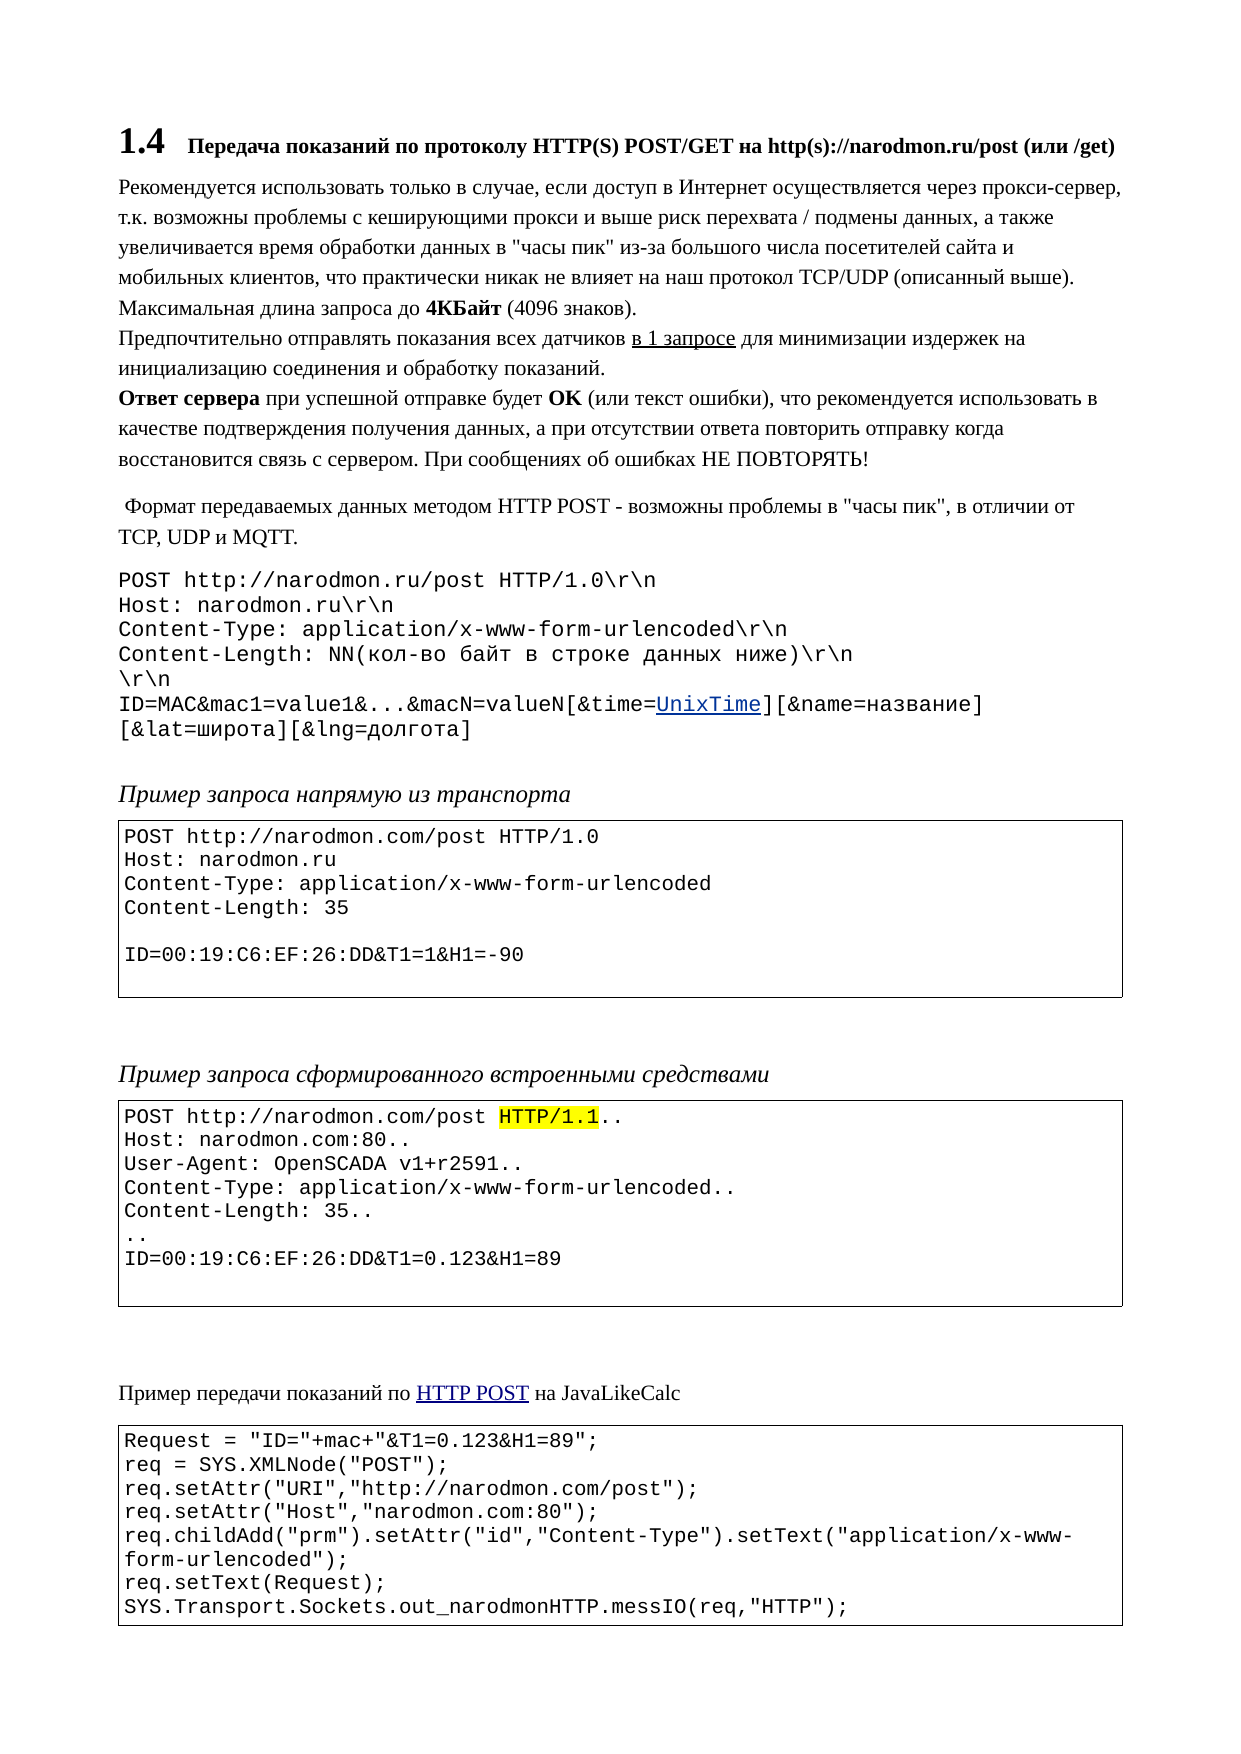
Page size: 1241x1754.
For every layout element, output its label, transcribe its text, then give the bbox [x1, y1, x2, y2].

subtitle Передача показаний по протоколу HTTP(S) POST/GET на http(s)://narodmon.ru/post (или /get) [118, 118, 1122, 161]
text Рекомендуется использовать только в случае, если доступ в Интернет осуществляется через прокси-сервер, т.к. возможны проблемы с кеширующими прокси и выше риск перехвата / подмены данных, а также увеличивается время обработки данных в "часы пик" из-за большого числа посетителей сайта и мобильных клиентов, что практически никак не влияет на наш протокол TCP/UDP (описанный выше). Максимальная длина запроса до 4КБайт (4096 знаков). Предпочтительно отправлять показания всех датчиков в 1 запросе для минимизации издержек на инициализацию соединения и обработку показаний. Ответ сервера при успешной отправке будет OK (или текст ошибки), что рекомендуется использовать в качестве подтверждения получения данных, а при отсутствии ответа повторить отправку когда восстановится связь с сервером. При сообщениях об ошибках НЕ ПОВТОРЯТЬ! [118, 174, 1122, 471]
text Формат передаваемых данных методом HTTP POST - возможны проблемы в "часы пик", в отличии от TCP, UDP и MQTT. [118, 490, 1122, 549]
text Пример передачи показаний по HTTP POST на JavaLikeCalc [118, 1380, 1122, 1405]
text Пример запроса напрямую из транспорта [118, 779, 1122, 807]
text POST http://narodmon.ru/post HTTP/1.0\r\n Host: narodmon.ru\r\n Content-Type: application/x-www-form-urlencoded\r\n Content-Length: NN(кол-во байт в строке данных ниже)\r\n \r\n ID=MAC&mac1=value1&...&macN=valueN[&time=UnixTime][&name=название][&lat=широта][&lng=долгота] [118, 569, 1122, 766]
table_header Request = "ID="+mac+"&T1=0.123&H1=89"; req = SYS.XMLNode("POST"); req.setAttr("URI","http://narodmon.com/post"); req.setAttr("Host","narodmon.com:80"); req.childAdd("prm").setAttr("id","Content-Type").setText("application/x-www-form-urlencoded"); req.setText(Request); SYS.Transport.Sockets.out_narodmonHTTP.messIO(req,"HTTP"); [119, 1426, 1122, 1625]
table_header POST http://narodmon.com/post HTTP/1.0 Host: narodmon.ru Content-Type: application/x-www-form-urlencoded Content-Length: 35 ID=00:19:C6:EF:26:DD&T1=1&H1=-90 [119, 821, 1122, 997]
text Пример запроса сформированного встроенными средствами [118, 1059, 1122, 1087]
table_header POST http://narodmon.com/post HTTP/1.1.. Host: narodmon.com:80.. User-Agent: OpenSCADA v1+r2591.. Content-Type: application/x-www-form-urlencoded.. Content-Length: 35.. .. ID=00:19:C6:EF:26:DD&T1=0.123&H1=89 [119, 1101, 1122, 1306]
